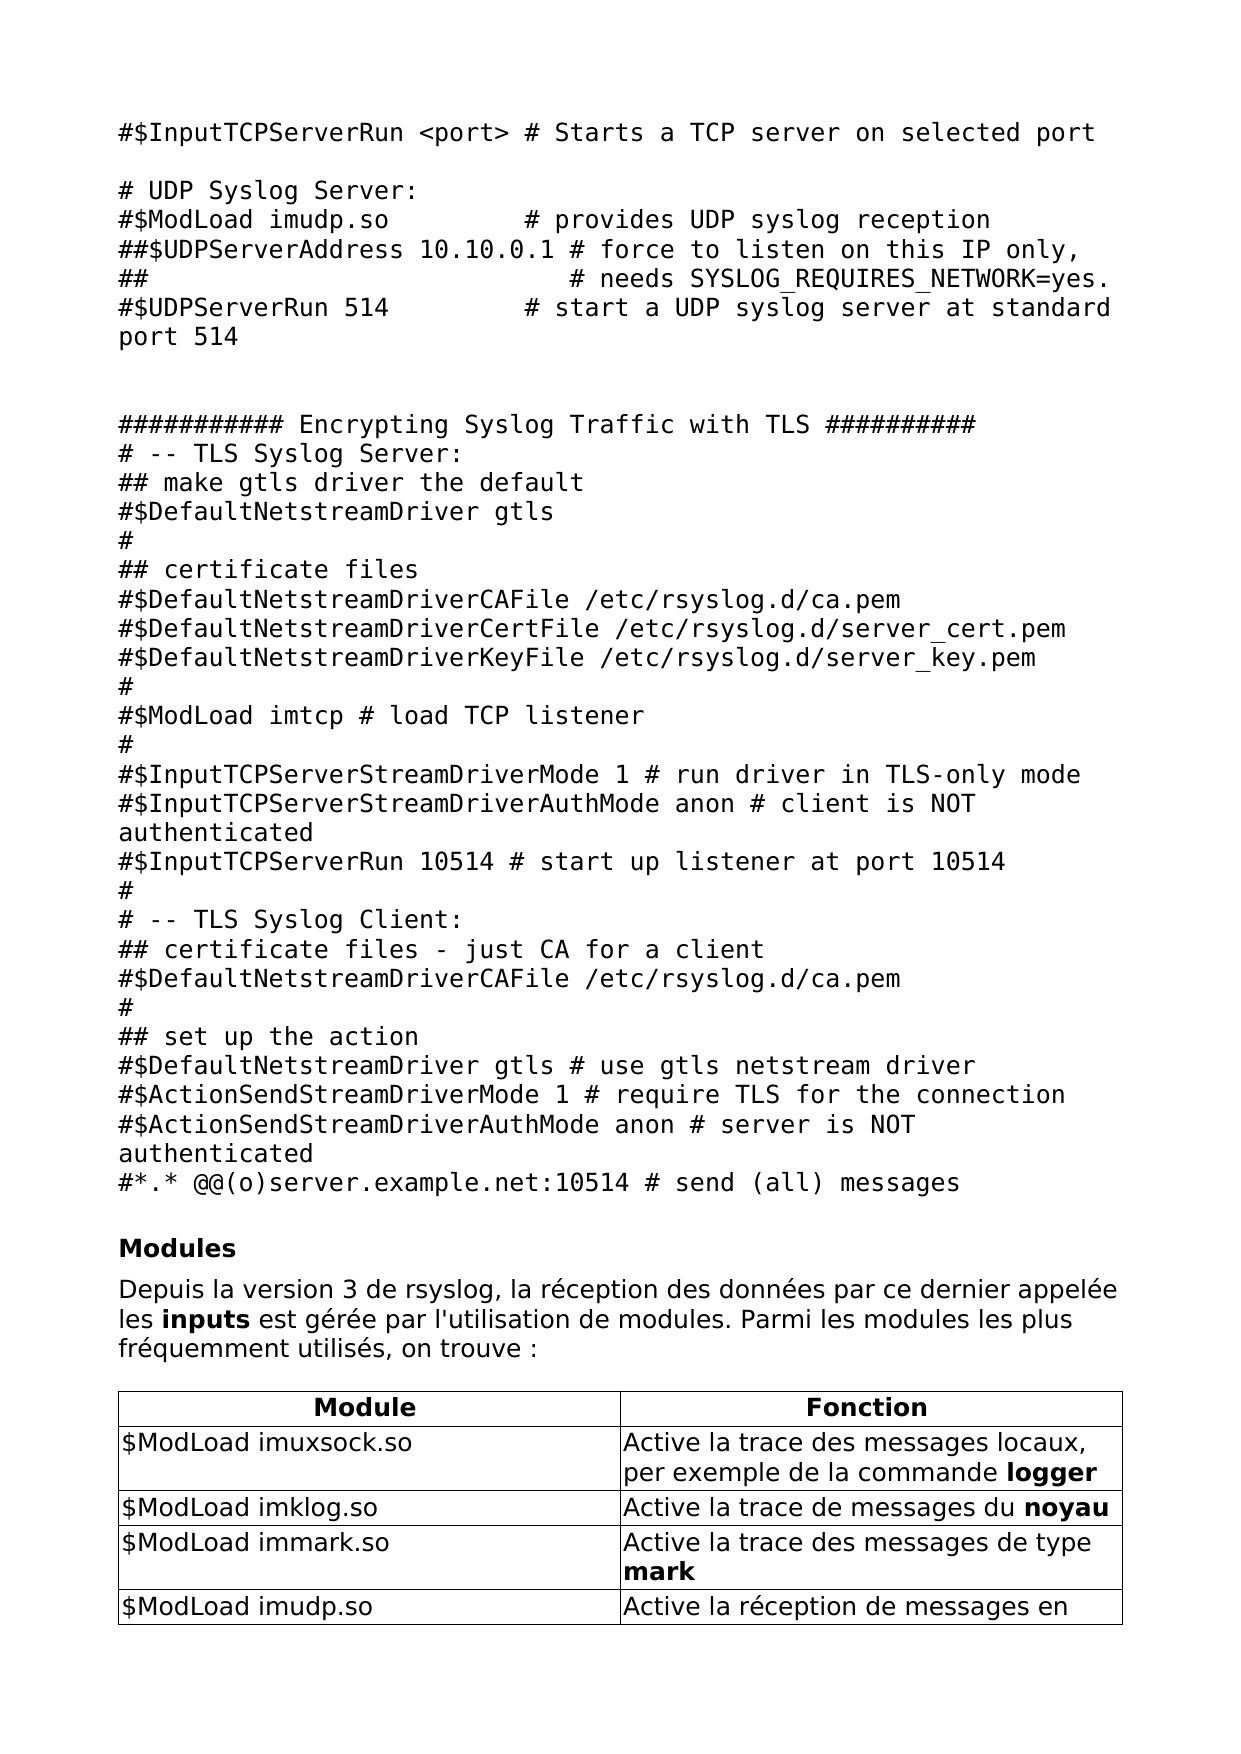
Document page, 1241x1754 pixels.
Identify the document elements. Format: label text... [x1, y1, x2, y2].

table_cell Active la réception de messages en [621, 1590, 1122, 1624]
table_cell Active la trace de messages du noyau [621, 1491, 1122, 1525]
table_header Module [119, 1392, 620, 1426]
table_header Fonction [621, 1392, 1122, 1426]
table_cell $ModLoad imudp.so [119, 1590, 620, 1624]
text #$InputTCPServerRun <port> # Starts a TCP server on selected port # UDP Syslog Server: #$ModLoad imudp.so # provides UDP syslog reception ##$UDPServerAddress 10.10.0.1 # force to listen on this IP only, ## # needs SYSLOG_REQUIRES_NETWORK=yes. #$UDPServerRun 514 # start a UDP syslog server at standard port 514 ########### Encrypting Syslog Traffic with TLS ########## # -- TLS Syslog Server: ## make gtls driver the default #$DefaultNetstreamDriver gtls # ## certificate files #$DefaultNetstreamDriverCAFile /etc/rsyslog.d/ca.pem #$DefaultNetstreamDriverCertFile /etc/rsyslog.d/server_cert.pem #$DefaultNetstreamDriverKeyFile /etc/rsyslog.d/server_key.pem # #$ModLoad imtcp # load TCP listener # #$InputTCPServerStreamDriverMode 1 # run driver in TLS-only mode #$InputTCPServerStreamDriverAuthMode anon # client is NOT authenticated #$InputTCPServerRun 10514 # start up listener at port 10514 # # -- TLS Syslog Client: ## certificate files - just CA for a client #$DefaultNetstreamDriverCAFile /etc/rsyslog.d/ca.pem # ## set up the action #$DefaultNetstreamDriver gtls # use gtls netstream driver #$ActionSendStreamDriverMode 1 # require TLS for the connection #$ActionSendStreamDriverAuthMode anon # server is NOT authenticated #*.* @@(o)server.example.net:10514 # send (all) messages [118, 118, 1122, 1197]
subtitle Modules [118, 1234, 1122, 1263]
table_cell $ModLoad imuxsock.so [119, 1427, 620, 1490]
table_cell Active la trace des messages de type mark [621, 1526, 1122, 1589]
table_cell Active la trace des messages locaux, per exemple de la commande logger [621, 1427, 1122, 1490]
table_cell $ModLoad imklog.so [119, 1491, 620, 1525]
text Depuis la version 3 de rsyslog, la réception des données par ce dernier appelée les inputs est gérée par l'utilisation de modules. Parmi les modules les plus fréquemment utilisés, on trouve : [118, 1276, 1122, 1363]
table_cell $ModLoad immark.so [119, 1526, 620, 1589]
